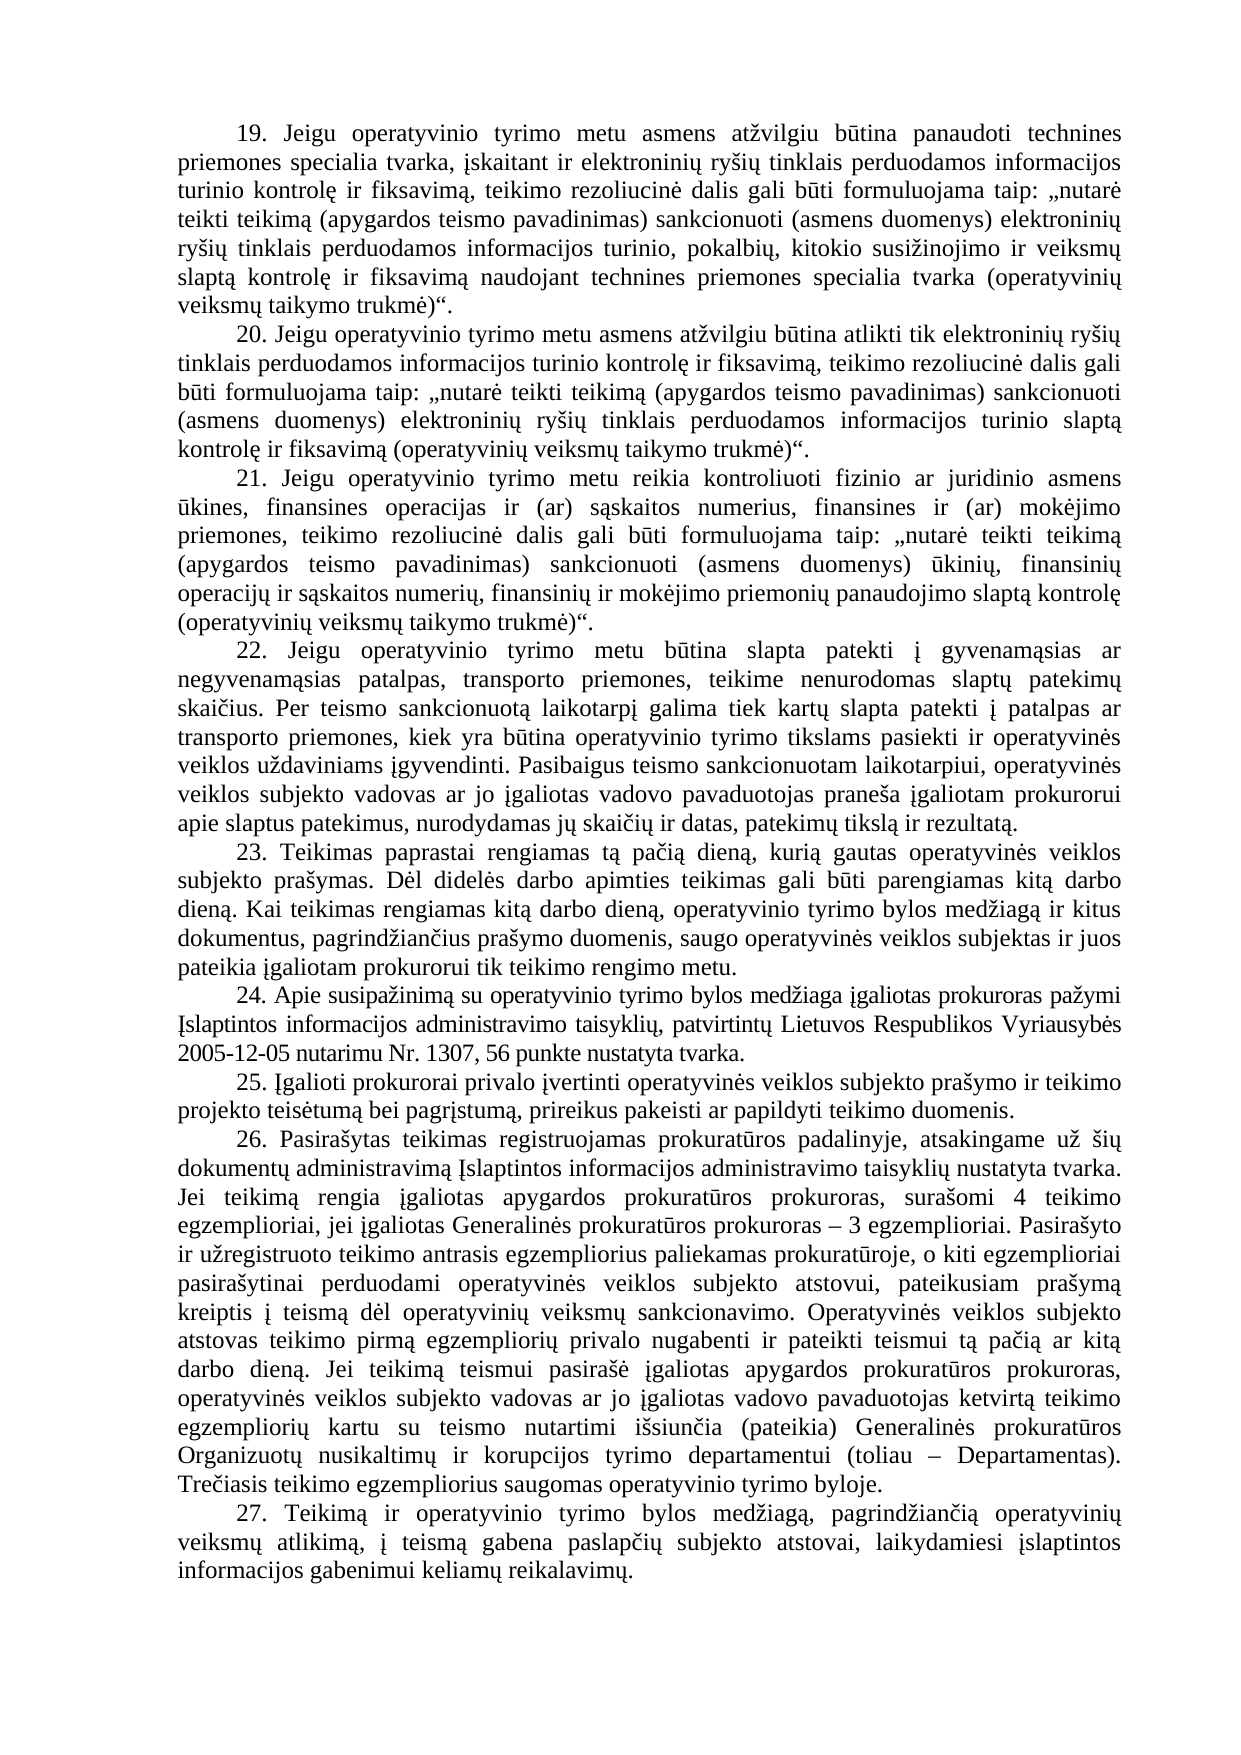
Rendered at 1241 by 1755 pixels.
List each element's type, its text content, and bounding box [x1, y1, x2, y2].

text 22. Jeigu operatyvinio tyrimo metu būtina slapta patekti į gyvenamąsias ar negyvenamąsias patalpas, transporto priemones, teikime nenurodomas slaptų patekimų skaičius. Per teismo sankcionuotą laikotarpį galima tiek kartų slapta patekti į patalpas ar transporto priemones, kiek yra būtina operatyvinio tyrimo tikslams pasiekti ir operatyvinės veiklos uždaviniams įgyvendinti. Pasibaigus teismo sankcionuotam laikotarpiui, operatyvinės veiklos subjekto vadovas ar jo įgaliotas vadovo pavaduotojas praneša įgaliotam prokurorui apie slaptus patekimus, nurodydamas jų skaičių ir datas, patekimų tikslą ir rezultatą. [177, 636, 1122, 837]
text 20. Jeigu operatyvinio tyrimo metu asmens atžvilgiu būtina atlikti tik elektroninių ryšių tinklais perduodamos informacijos turinio kontrolę ir fiksavimą, teikimo rezoliucinė dalis gali būti formuluojama taip: „nutarė teikti teikimą (apygardos teismo pavadinimas) sankcionuoti (asmens duomenys) elektroninių ryšių tinklais perduodamos informacijos turinio slaptą kontrolę ir fiksavimą (operatyvinių veiksmų taikymo trukmė)“. [177, 319, 1122, 463]
text 23. Teikimas paprastai rengiamas tą pačią dieną, kurią gautas operatyvinės veiklos subjekto prašymas. Dėl didelės darbo apimties teikimas gali būti parengiamas kitą darbo dieną. Kai teikimas rengiamas kitą darbo dieną, operatyvinio tyrimo bylos medžiagą ir kitus dokumentus, pagrindžiančius prašymo duomenis, saugo operatyvinės veiklos subjektas ir juos pateikia įgaliotam prokurorui tik teikimo rengimo metu. [177, 837, 1122, 981]
text 19. Jeigu operatyvinio tyrimo metu asmens atžvilgiu būtina panaudoti technines priemones specialia tvarka, įskaitant ir elektroninių ryšių tinklais perduodamos informacijos turinio kontrolę ir fiksavimą, teikimo rezoliucinė dalis gali būti formuluojama taip: „nutarė teikti teikimą (apygardos teismo pavadinimas) sankcionuoti (asmens duomenys) elektroninių ryšių tinklais perduodamos informacijos turinio, pokalbių, kitokio susižinojimo ir veiksmų slaptą kontrolę ir fiksavimą naudojant technines priemones specialia tvarka (operatyvinių veiksmų taikymo trukmė)“. [177, 118, 1122, 319]
text 25. Įgalioti prokurorai privalo įvertinti operatyvinės veiklos subjekto prašymo ir teikimo projekto teisėtumą bei pagrįstumą, prireikus pakeisti ar papildyti teikimo duomenis. [177, 1067, 1122, 1124]
text 24. Apie susipažinimą su operatyvinio tyrimo bylos medžiaga įgaliotas prokuroras pažymi Įslaptintos informacijos administravimo taisyklių, patvirtintų Lietuvos Respublikos Vyriausybės 2005-12-05 nutarimu Nr. 1307, 56 punkte nustatyta tvarka. [177, 981, 1122, 1067]
text 21. Jeigu operatyvinio tyrimo metu reikia kontroliuoti fizinio ar juridinio asmens ūkines, finansines operacijas ir (ar) sąskaitos numerius, finansines ir (ar) mokėjimo priemones, teikimo rezoliucinė dalis gali būti formuluojama taip: „nutarė teikti teikimą (apygardos teismo pavadinimas) sankcionuoti (asmens duomenys) ūkinių, finansinių operacijų ir sąskaitos numerių, finansinių ir mokėjimo priemonių panaudojimo slaptą kontrolę (operatyvinių veiksmų taikymo trukmė)“. [177, 463, 1122, 636]
text 26. Pasirašytas teikimas registruojamas prokuratūros padalinyje, atsakingame už šių dokumentų administravimą Įslaptintos informacijos administravimo taisyklių nustatyta tvarka. Jei teikimą rengia įgaliotas apygardos prokuratūros prokuroras, surašomi 4 teikimo egzemplioriai, jei įgaliotas Generalinės prokuratūros prokuroras – 3 egzemplioriai. Pasirašyto ir užregistruoto teikimo antrasis egzempliorius paliekamas prokuratūroje, o kiti egzemplioriai pasirašytinai perduodami operatyvinės veiklos subjekto atstovui, pateikusiam prašymą kreiptis į teismą dėl operatyvinių veiksmų sankcionavimo. Operatyvinės veiklos subjekto atstovas teikimo pirmą egzempliorių privalo nugabenti ir pateikti teismui tą pačią ar kitą darbo dieną. Jei teikimą teismui pasirašė įgaliotas apygardos prokuratūros prokuroras, operatyvinės veiklos subjekto vadovas ar jo įgaliotas vadovo pavaduotojas ketvirtą teikimo egzempliorių kartu su teismo nutartimi išsiunčia (pateikia) Generalinės prokuratūros Organizuotų nusikaltimų ir korupcijos tyrimo departamentui (toliau – Departamentas). Trečiasis teikimo egzempliorius saugomas operatyvinio tyrimo byloje. [177, 1124, 1122, 1498]
text 27. Teikimą ir operatyvinio tyrimo bylos medžiagą, pagrindžiančią operatyvinių veiksmų atlikimą, į teismą gabena paslapčių subjekto atstovai, laikydamiesi įslaptintos informacijos gabenimui keliamų reikalavimų. [177, 1498, 1122, 1584]
